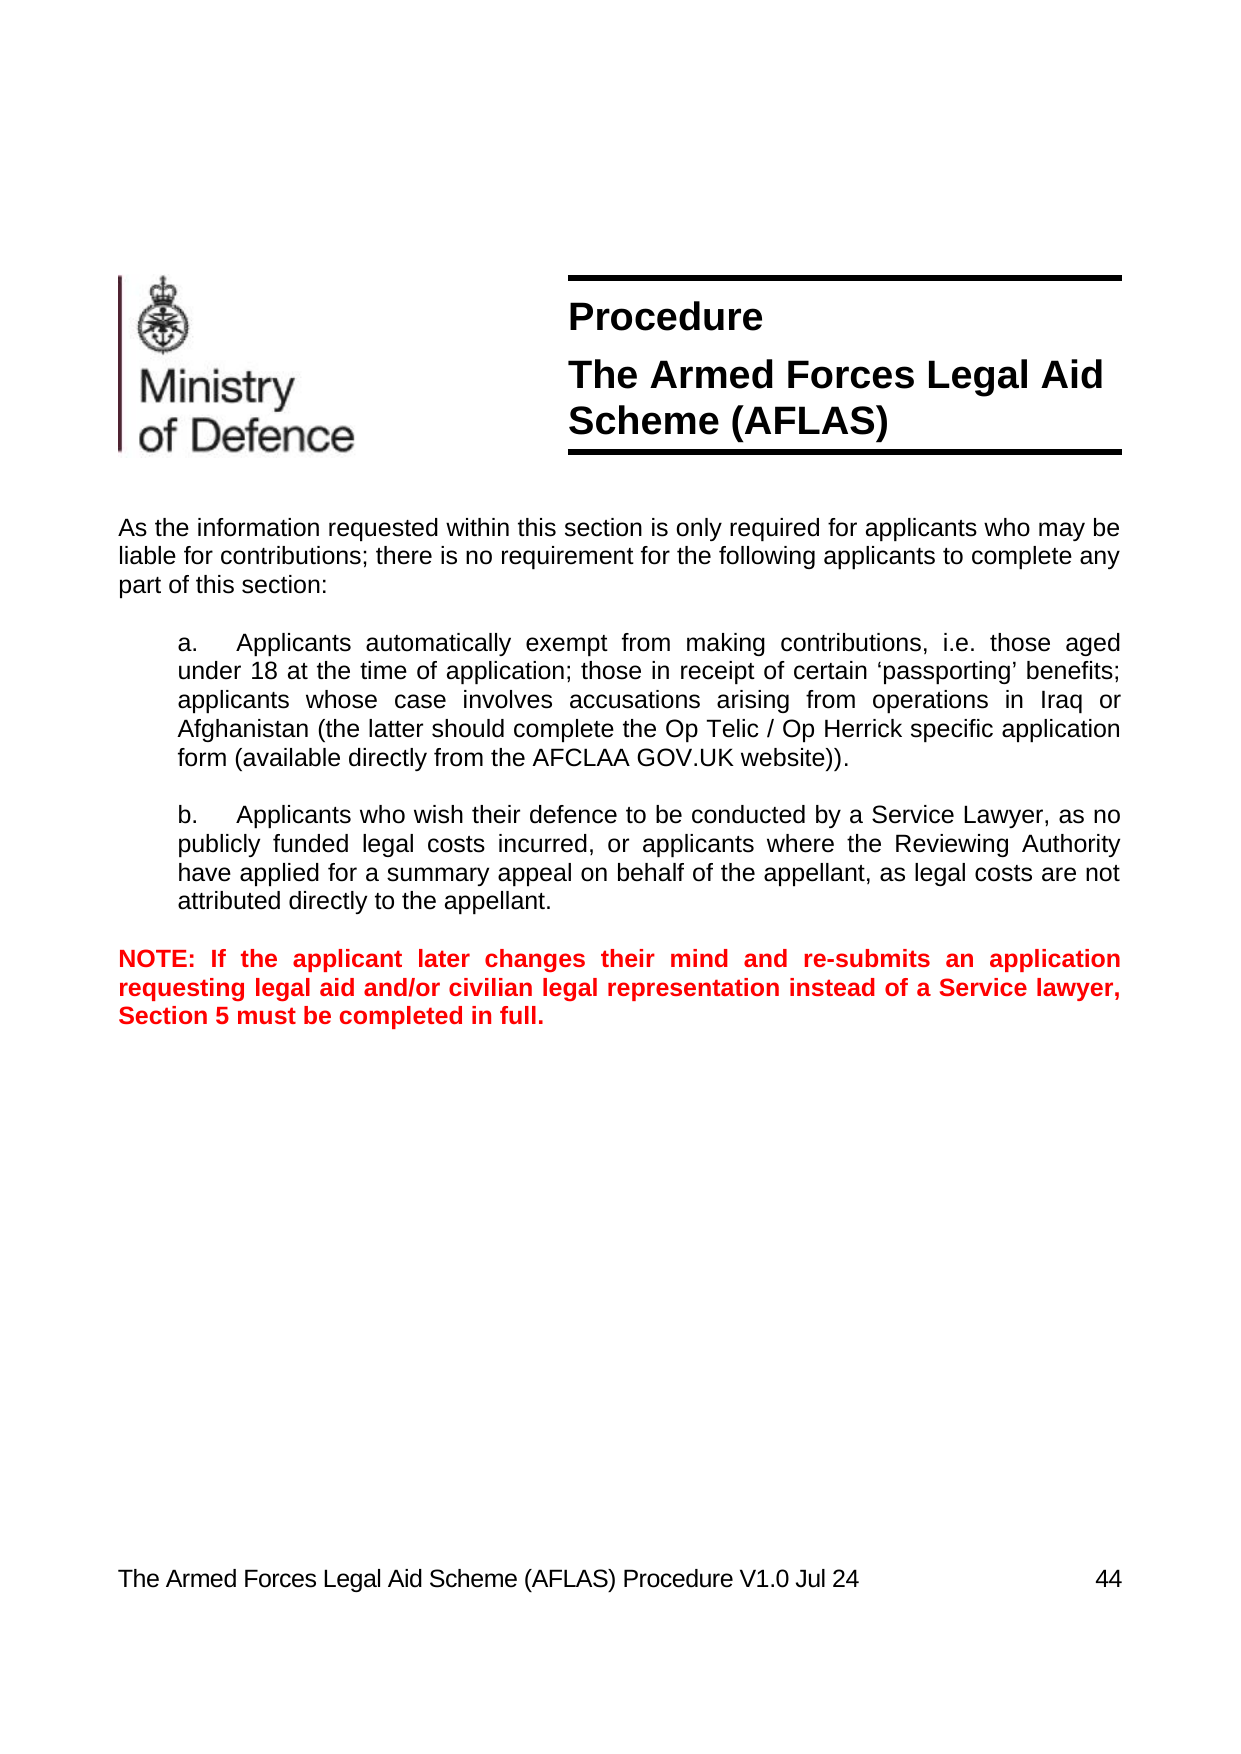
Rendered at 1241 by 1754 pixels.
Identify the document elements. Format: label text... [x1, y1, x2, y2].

text NOTE: If the applicant later changes their mind and re-submits an application requesting legal aid and/or civilian legal representation instead of a Service lawyer, Section 5 must be completed in full. [118, 944, 1122, 1030]
text As the information requested within this section is only required for applicants who may be liable for contributions; there is no requirement for the following applicants to complete any part of this section: [118, 512, 1122, 599]
list Applicants who wish their defence to be conducted by a Service Lawyer, as no publicly funded legal costs incurred, or applicants where the Reviewing Authority have applied for a summary appeal on behalf of the appellant, as legal costs are not attributed directly to the appellant. [177, 800, 1122, 915]
list Applicants automatically exempt from making contributions, i.e. those aged under 18 at the time of application; those in receipt of certain ‘passporting’ benefits; applicants whose case involves accusations arising from operations in Iraq or Afghanistan (the latter should complete the Op Telic / Op Herrick specific application form (available directly from the AFCLAA GOV.UK website)). [177, 627, 1122, 771]
